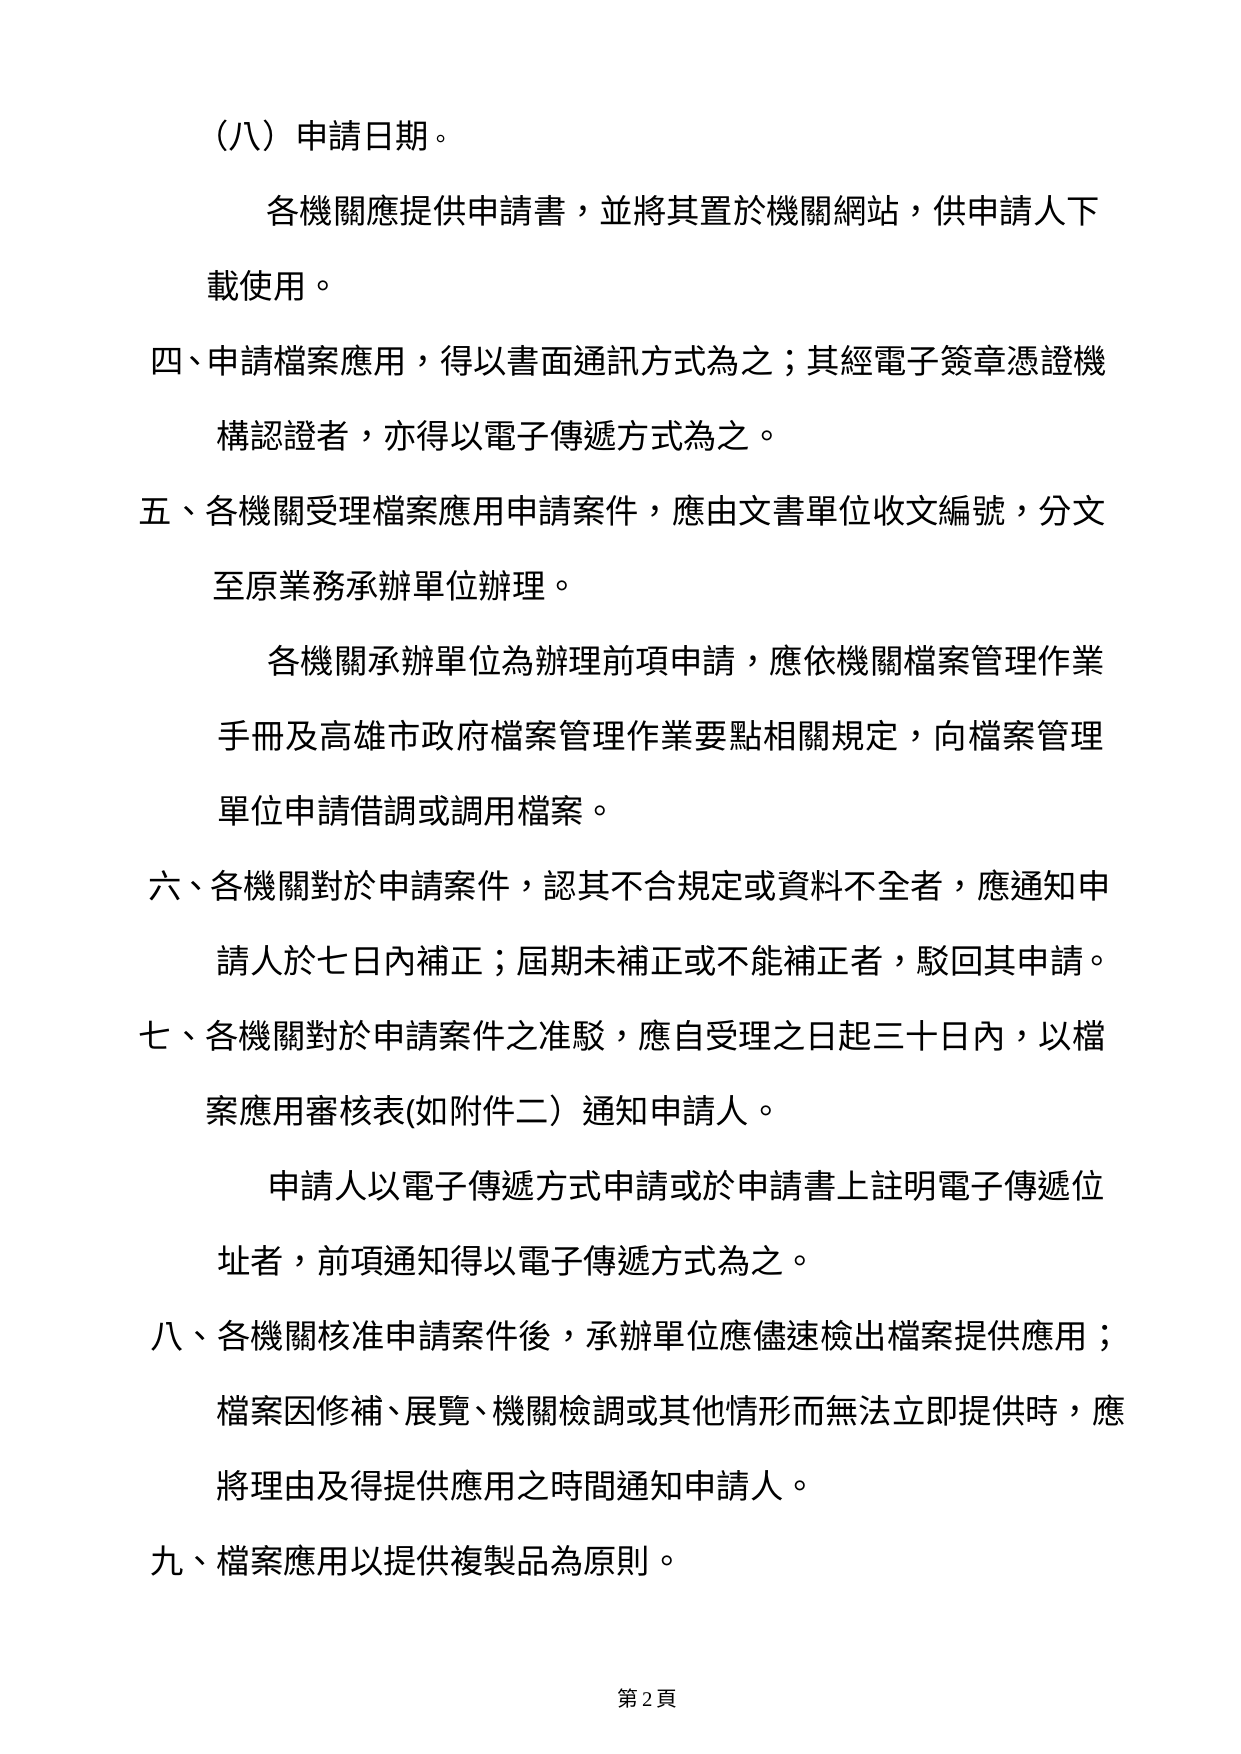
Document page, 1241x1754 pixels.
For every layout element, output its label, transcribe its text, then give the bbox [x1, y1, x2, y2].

text 八、各機關核准申請案件後，承辦單位應儘速檢出檔案提供應用；檔案因修補、展覽、機關檢調或其他情形而無法立即提供時，應將理由及得提供應用之時間通知申請人。 [150, 1296, 1125, 1521]
text 各機關承辦單位為辦理前項申請，應依機關檔案管理作業手冊及高雄市政府檔案管理作業要點相關規定，向檔案管理單位申請借調或調用檔案。 [217, 621, 1106, 846]
text 申請人以電子傳遞方式申請或於申請書上註明電子傳遞位址者，前項通知得以電子傳遞方式為之。 [217, 1146, 1106, 1296]
text （八）申請日期。 [195, 96, 1155, 171]
text 七、各機關對於申請案件之准駁，應自受理之日起三十日內，以檔 [139, 996, 1106, 1071]
text 六、各機關對於申請案件，認其不合規定或資料不全者，應通知申請人於七日內補正；屆期未補正或不能補正者，駁回其申請。 [148, 846, 1110, 996]
text 案應用審核表(如附件二）通知申請人。 [206, 1071, 1106, 1146]
text 各機關應提供申請書，並將其置於機關網站，供申請人下載使用。 [206, 171, 1106, 321]
text 九、檔案應用以提供複製品為原則。 [150, 1521, 1106, 1596]
text 五、各機關受理檔案應用申請案件，應由文書單位收文編號，分文至原業務承辦單位辦理。 [139, 471, 1106, 621]
text 四、申請檔案應用，得以書面通訊方式為之；其經電子簽章憑證機構認證者，亦得以電子傳遞方式為之。 [150, 321, 1106, 471]
